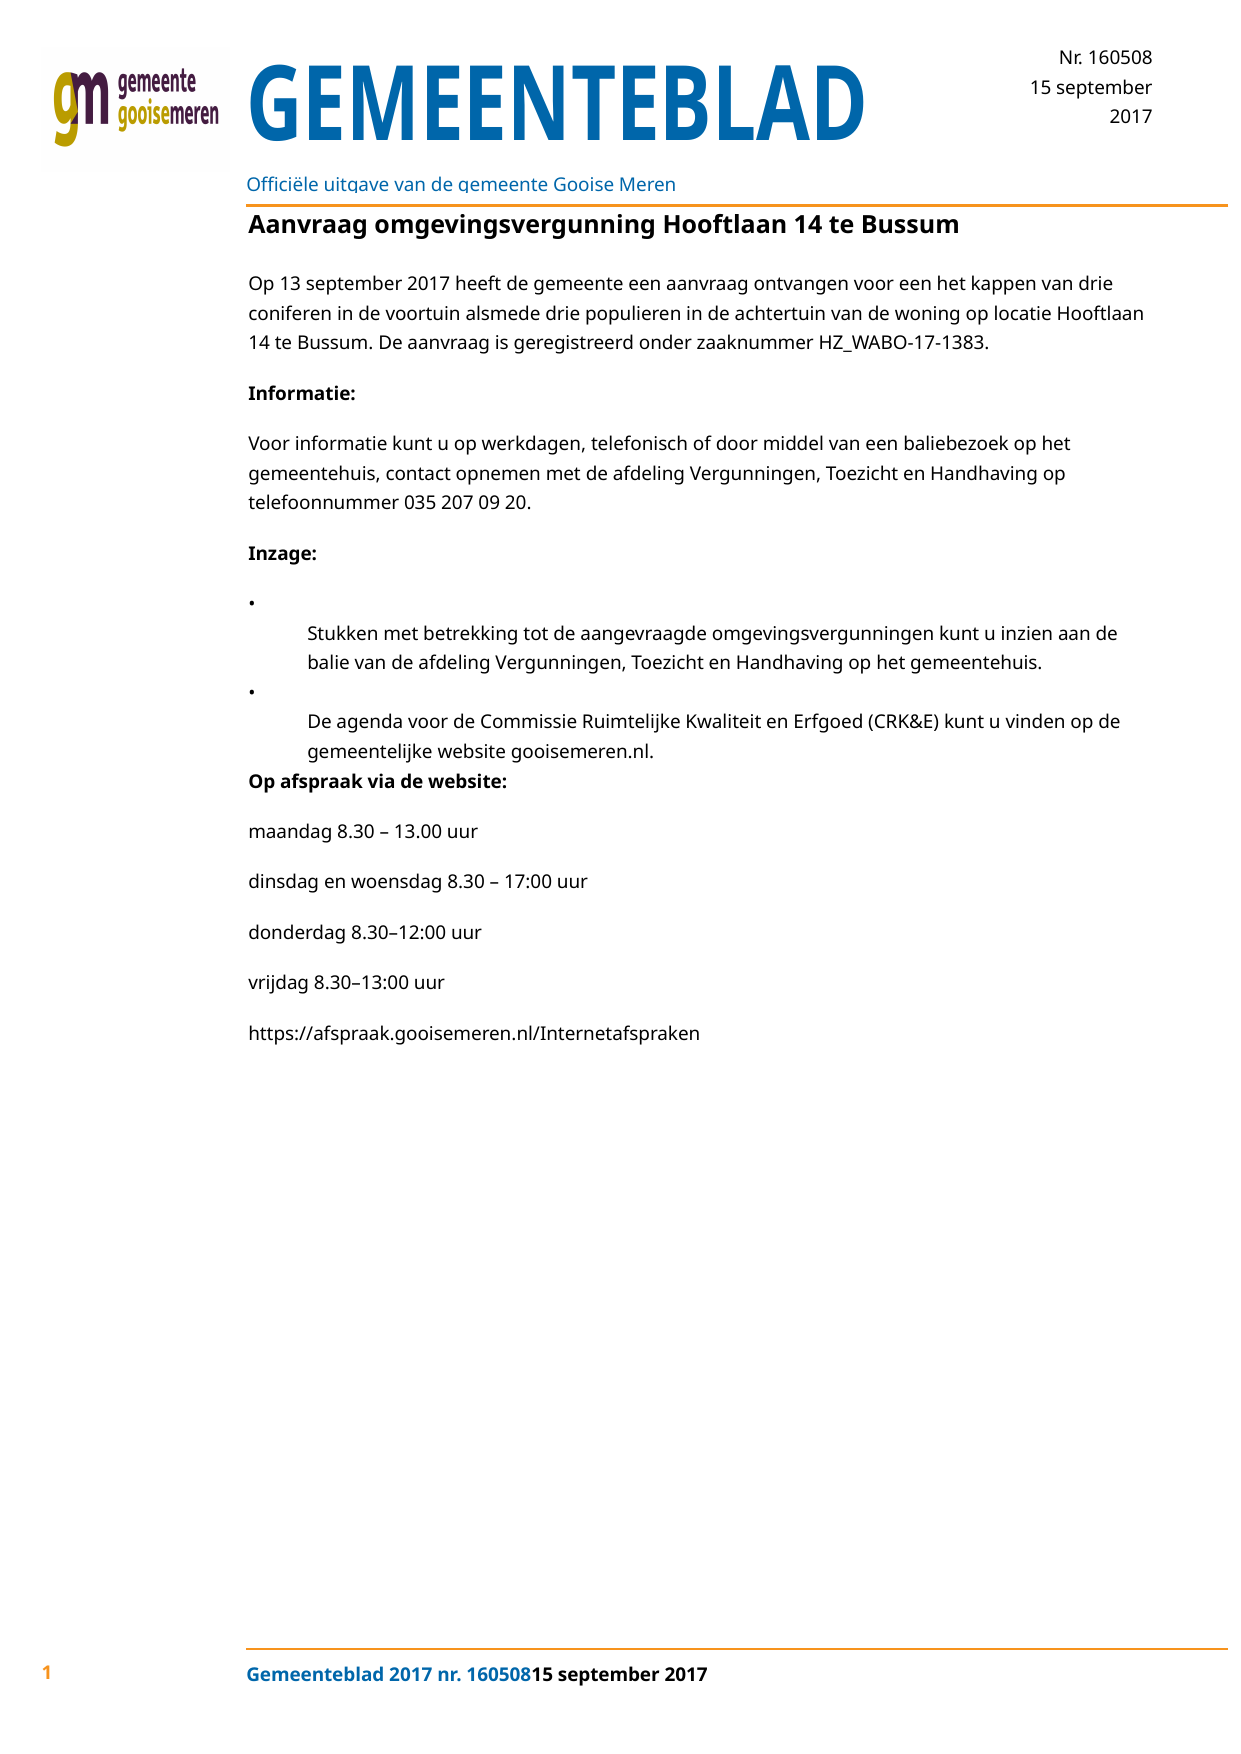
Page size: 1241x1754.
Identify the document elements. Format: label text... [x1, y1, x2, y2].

text Voor informatie kunt u op werkdagen, telefonisch of door middel van een baliebezoek op het gemeentehuis, contact opnemen met de afdeling Vergunningen, Toezicht en Handhaving op telefoonnummer 035 207 09 20. [248, 430, 1152, 515]
text dinsdag en woensdag 8.30 – 17:00 uur [248, 869, 1152, 894]
text Inzage: [248, 540, 1152, 566]
text Aanvraag omgevingsvergunning Hooftlaan 14 te Bussum [248, 207, 1152, 241]
text Op afspraak via de website: [248, 768, 1152, 793]
text Informatie: [248, 380, 1152, 406]
text Op 13 september 2017 heeft de gemeente een aanvraag ontvangen voor een het kappen van drie coniferen in de voortuin alsmede drie populieren in de achtertuin van de woning op locatie Hooftlaan 14 te Bussum. De aanvraag is geregistreerd onder zaaknummer HZ_WABO-17-1383. [248, 270, 1152, 355]
text vrijdag 8.30–13:00 uur [248, 969, 1152, 995]
text maandag 8.30 – 13.00 uur [248, 818, 1152, 844]
picture [41, 47, 231, 172]
text https://afspraak.gooisemeren.nl/Internetafspraken [248, 1020, 1152, 1046]
list De agenda voor de Commissie Ruimtelijke Kwaliteit en Erfgoed (CRK&E) kunt u vinden op de gemeentelijke website gooisemeren.nl. [248, 709, 1152, 764]
text donderdag 8.30–12:00 uur [248, 919, 1152, 945]
list Stukken met betrekking tot de aangevraagde omgevingsvergunningen kunt u inzien aan de balie van de afdeling Vergunningen, Toezicht en Handhaving op het gemeentehuis. [248, 620, 1152, 675]
